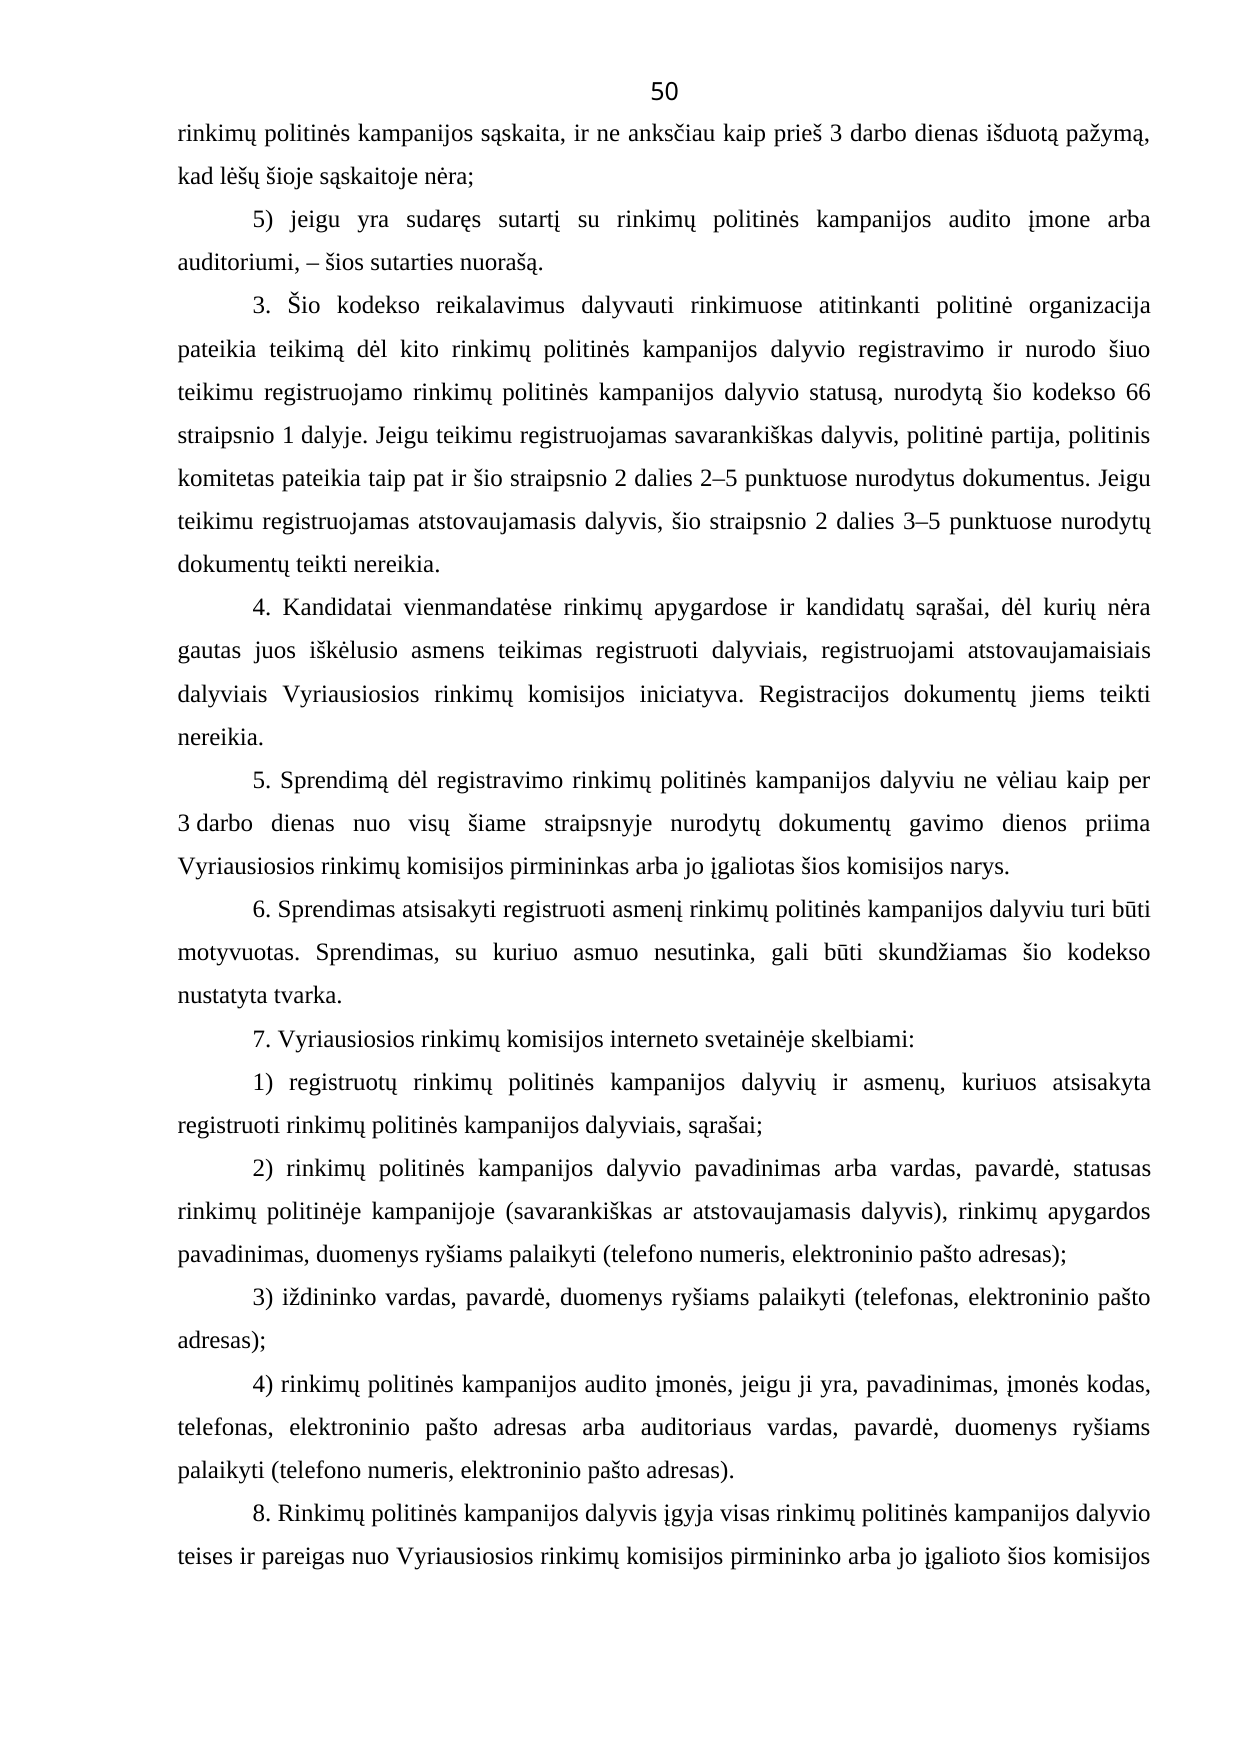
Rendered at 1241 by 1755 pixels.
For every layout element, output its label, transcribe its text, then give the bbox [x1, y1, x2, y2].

text 3) iždininko vardas, pavardė, duomenys ryšiams palaikyti (telefonas, elektroninio pašto adresas); [177, 1282, 1152, 1354]
text 1) registruotų rinkimų politinės kampanijos dalyvių ir asmenų, kuriuos atsisakyta registruoti rinkimų politinės kampanijos dalyviais, sąrašai; [177, 1067, 1152, 1139]
text 2) rinkimų politinės kampanijos dalyvio pavadinimas arba vardas, pavardė, statusas rinkimų politinėje kampanijoje (savarankiškas ar atstovaujamasis dalyvis), rinkimų apygardos pavadinimas, duomenys ryšiams palaikyti (telefono numeris, elektroninio pašto adresas); [177, 1153, 1152, 1268]
text 5. Sprendimą dėl registravimo rinkimų politinės kampanijos dalyviu ne vėliau kaip per 3 darbo dienas nuo visų šiame straipsnyje nurodytų dokumentų gavimo dienos priima Vyriausiosios rinkimų komisijos pirmininkas arba jo įgaliotas šios komisijos narys. [177, 765, 1152, 880]
text 4) rinkimų politinės kampanijos audito įmonės, jeigu ji yra, pavadinimas, įmonės kodas, telefonas, elektroninio pašto adresas arba auditoriaus vardas, pavardė, duomenys ryšiams palaikyti (telefono numeris, elektroninio pašto adresas). [177, 1369, 1152, 1484]
text 8. Rinkimų politinės kampanijos dalyvis įgyja visas rinkimų politinės kampanijos dalyvio teises ir pareigas nuo Vyriausiosios rinkimų komisijos pirmininko arba jo įgalioto šios komisijos [177, 1498, 1152, 1570]
text 6. Sprendimas atsisakyti registruoti asmenį rinkimų politinės kampanijos dalyviu turi būti motyvuotas. Sprendimas, su kuriuo asmuo nesutinka, gali būti skundžiamas šio kodekso nustatyta tvarka. [177, 894, 1152, 1009]
text 5) jeigu yra sudaręs sutartį su rinkimų politinės kampanijos audito įmone arba auditoriumi, – šios sutarties nuorašą. [177, 204, 1152, 276]
text 7. Vyriausiosios rinkimų komisijos interneto svetainėje skelbiami: [177, 1024, 1152, 1052]
text 3. Šio kodekso reikalavimus dalyvauti rinkimuose atitinkanti politinė organizacija pateikia teikimą dėl kito rinkimų politinės kampanijos dalyvio registravimo ir nurodo šiuo teikimu registruojamo rinkimų politinės kampanijos dalyvio statusą, nurodytą šio kodekso 66 straipsnio 1 dalyje. Jeigu teikimu registruojamas savarankiškas dalyvis, politinė partija, politinis komitetas pateikia taip pat ir šio straipsnio 2 dalies 2–5 punktuose nurodytus dokumentus. Jeigu teikimu registruojamas atstovaujamasis dalyvis, šio straipsnio 2 dalies 3–5 punktuose nurodytų dokumentų teikti nereikia. [177, 291, 1152, 578]
text rinkimų politinės kampanijos sąskaita, ir ne anksčiau kaip prieš 3 darbo dienas išduotą pažymą, kad lėšų šioje sąskaitoje nėra; [177, 118, 1152, 190]
text 4. Kandidatai vienmandatėse rinkimų apygardose ir kandidatų sąrašai, dėl kurių nėra gautas juos iškėlusio asmens teikimas registruoti dalyviais, registruojami atstovaujamaisiais dalyviais Vyriausiosios rinkimų komisijos iniciatyva. Registracijos dokumentų jiems teikti nereikia. [177, 592, 1152, 751]
